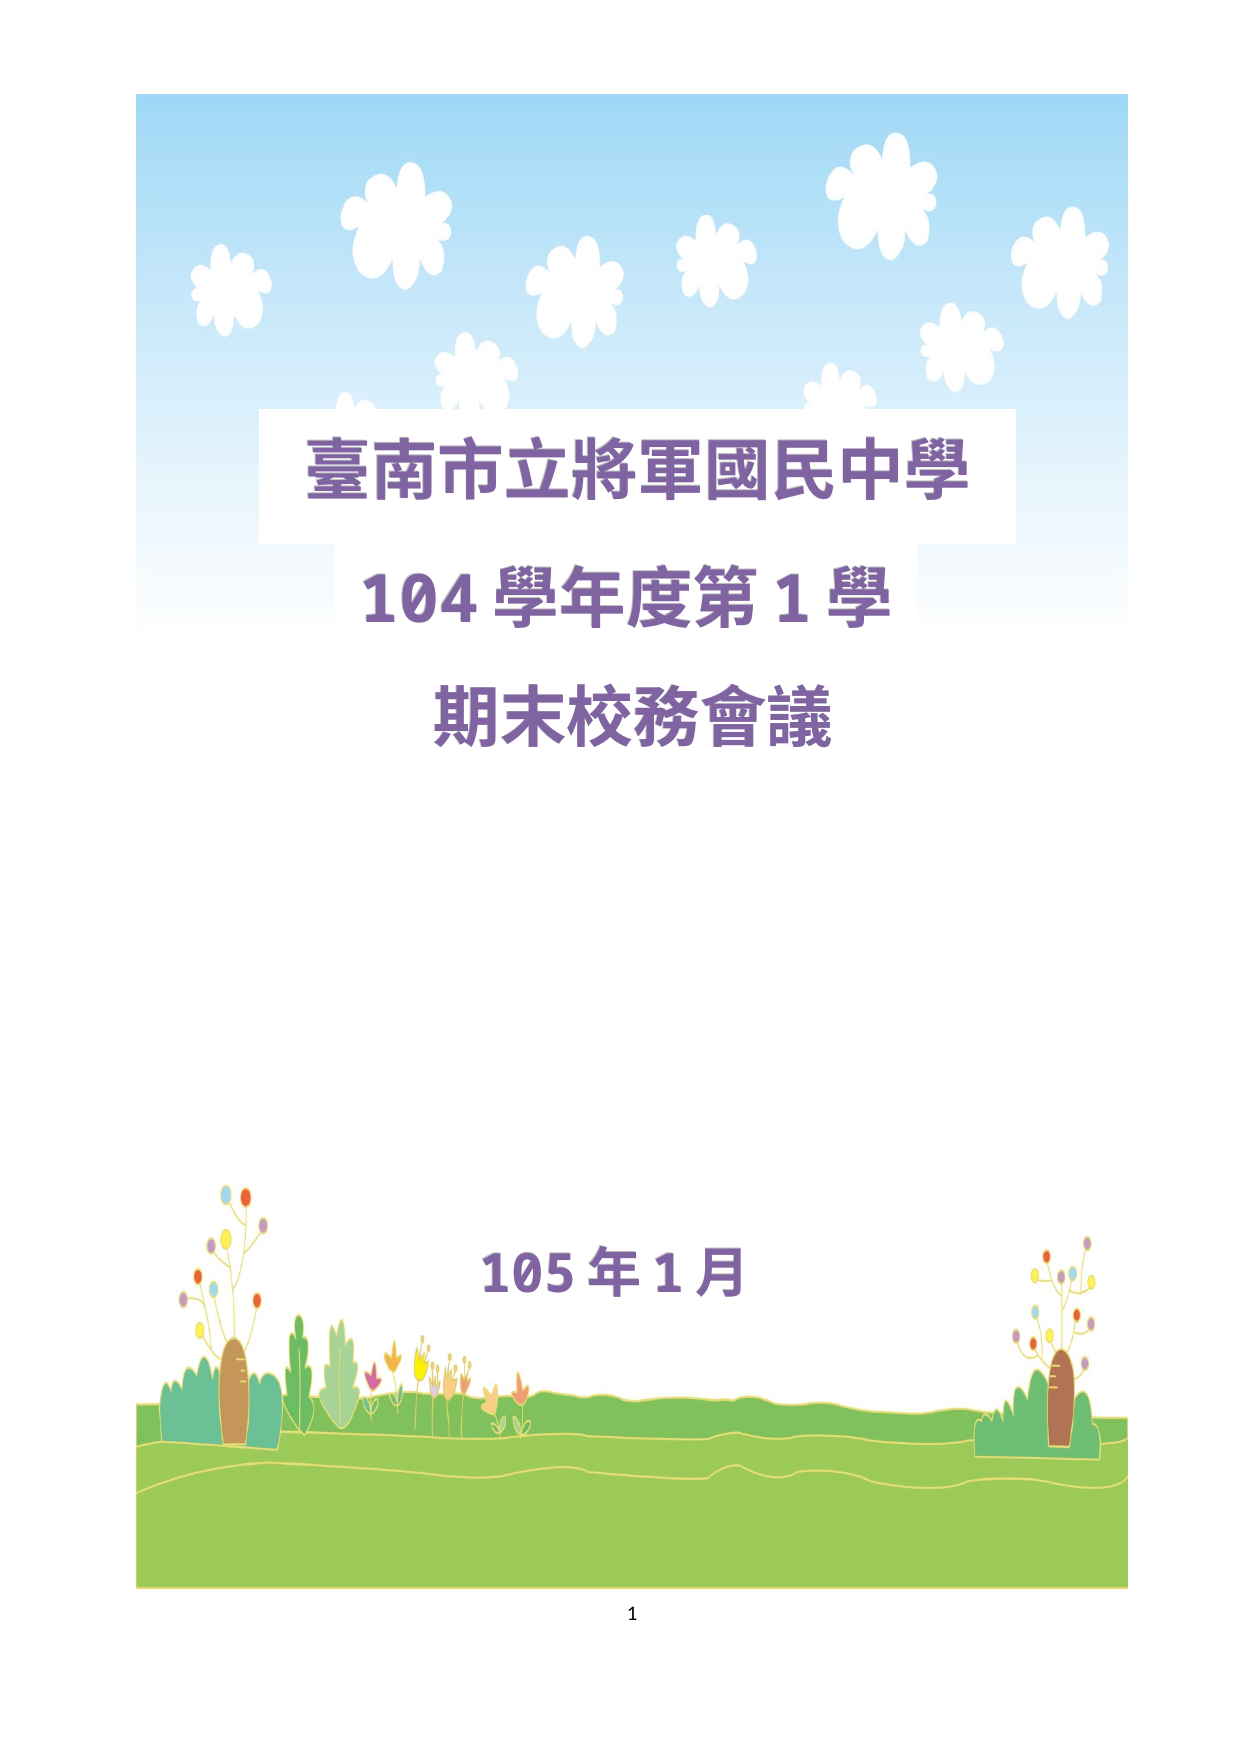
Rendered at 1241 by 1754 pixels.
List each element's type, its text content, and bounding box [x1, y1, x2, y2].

text 104學年度第1學期 [349, 545, 902, 665]
text 期末校務會議 [427, 664, 839, 761]
text 臺南市立將軍國民中學 [274, 417, 1001, 513]
text 105年1月20日 [444, 1229, 785, 1309]
